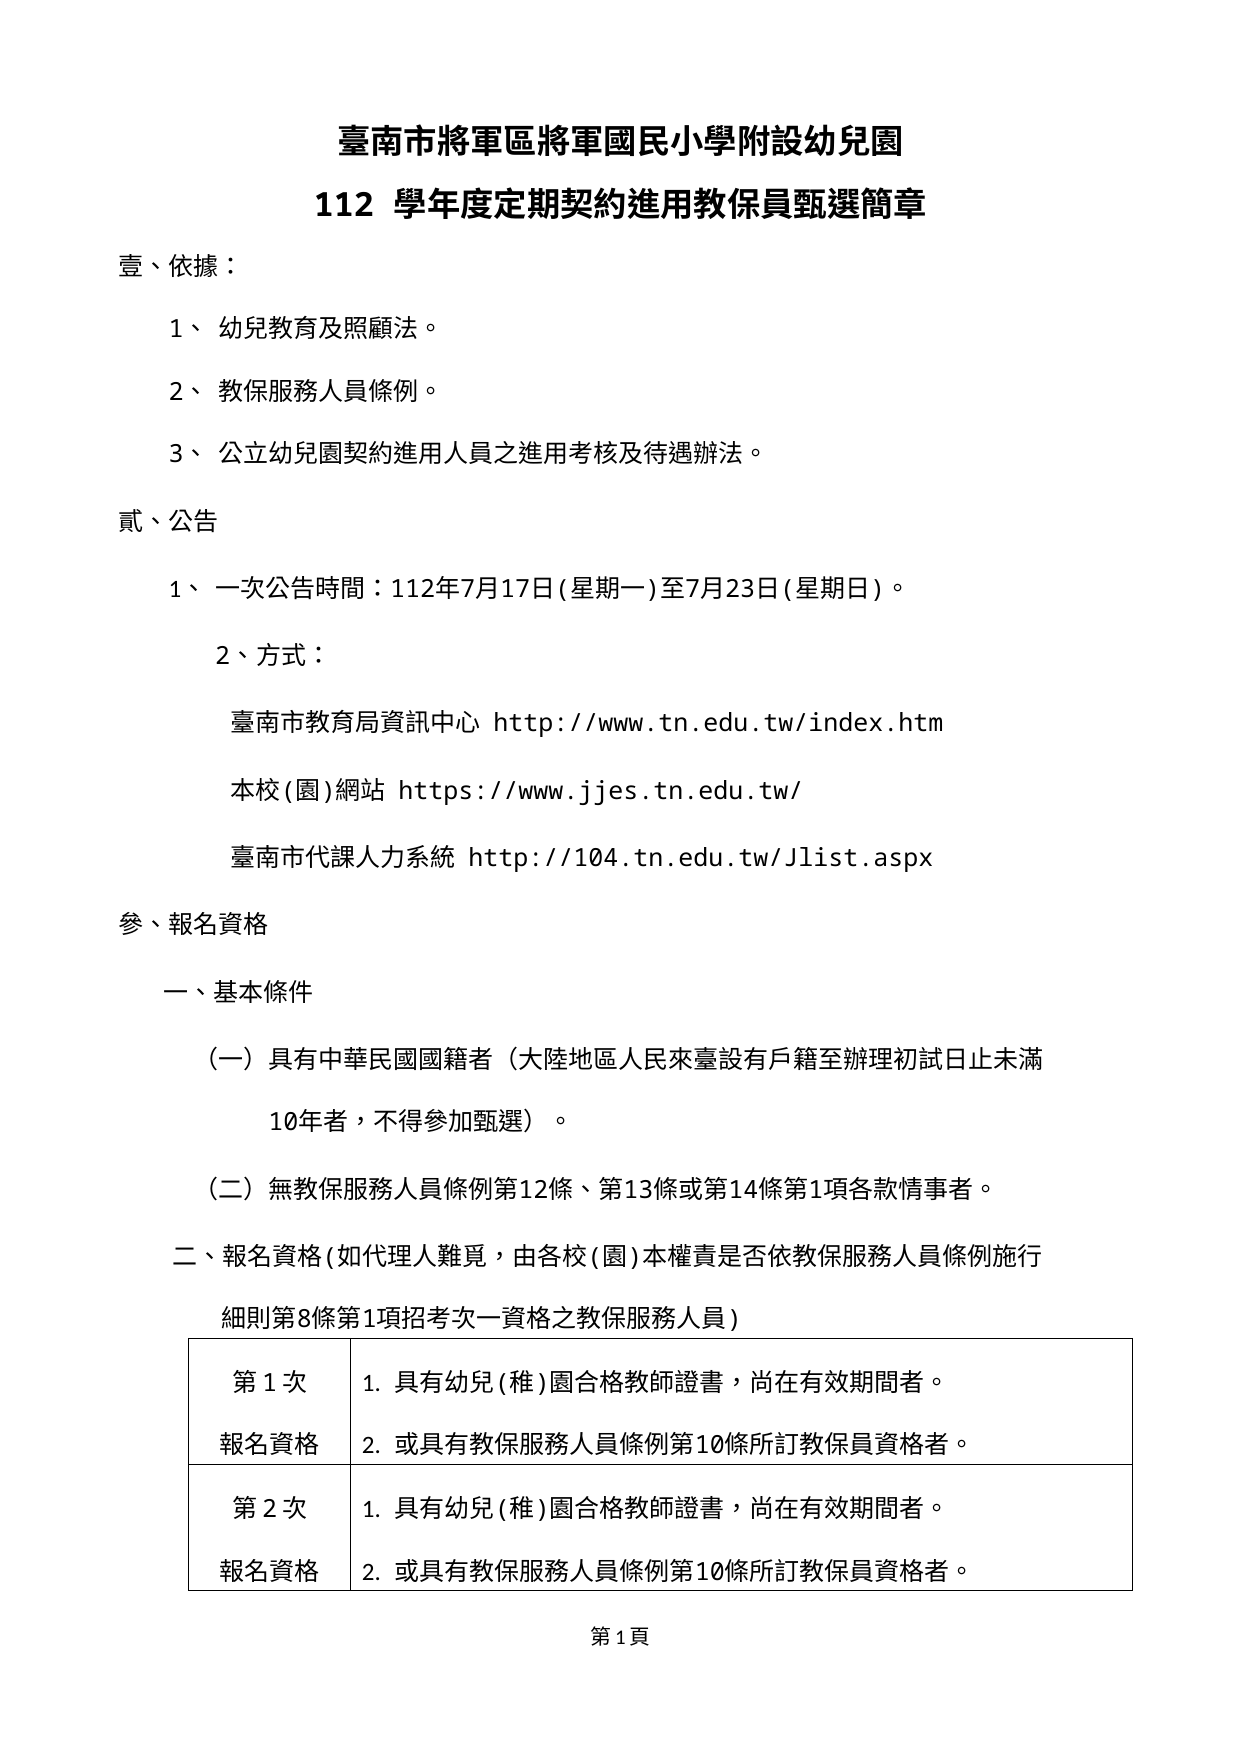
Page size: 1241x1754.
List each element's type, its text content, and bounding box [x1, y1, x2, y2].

text 臺南市將軍區將軍國民小學附設幼兒園 [118, 98, 1122, 160]
text 壹、依據： [118, 223, 1122, 285]
list 公立幼兒園契約進用人員之進用考核及待遇辦法。 [168, 410, 1122, 473]
list 一次公告時間：112年7月17日(星期一)至7月23日(星期日)。 [168, 545, 1122, 607]
text 臺南市教育局資訊中心 http://www.tn.edu.tw/index.htm [231, 679, 1122, 742]
text 112 學年度定期契約進用教保員甄選簡章 [118, 160, 1122, 223]
text 本校(園)網站 https://www.jjes.tn.edu.tw/ [231, 747, 1122, 809]
text （二）無教保服務人員條例第12條、第13條或第14條第1項各款情事者。 [193, 1146, 1065, 1208]
list 幼兒教育及照顧法。 [168, 285, 1122, 348]
table_cell 第2次 報名資格 [189, 1465, 350, 1590]
text 臺南市代課人力系統 http://104.tn.edu.tw/Jlist.aspx [231, 814, 1122, 876]
list 方式： [215, 612, 1122, 674]
text （一）具有中華民國國籍者（大陸地區人民來臺設有戶籍至辦理初試日止未滿10年者，不得參加甄選）。 [193, 1016, 1065, 1141]
text 一、基本條件 [163, 948, 1065, 1011]
text 貳、公告 [118, 477, 1122, 540]
list 教保服務人員條例。 [168, 348, 1122, 410]
table_cell 具有幼兒(稚)園合格教師證書，尚在有效期間者。 或具有教保服務人員條例第10條所訂教保員資格者。 或具有教保服務人員條例第11條所訂助理教保員資格者。 [351, 1465, 1132, 1590]
text 二、報名資格(如代理人難覓，由各校(園)本權責是否依教保服務人員條例施行細則第8條第1項招考次一資格之教保服務人員) [172, 1213, 1065, 1338]
text 參、報名資格 [118, 881, 1122, 944]
table_header 具有幼兒(稚)園合格教師證書，尚在有效期間者。 或具有教保服務人員條例第10條所訂教保員資格者。 [351, 1339, 1132, 1464]
table_header 第1次 報名資格 [189, 1339, 350, 1464]
